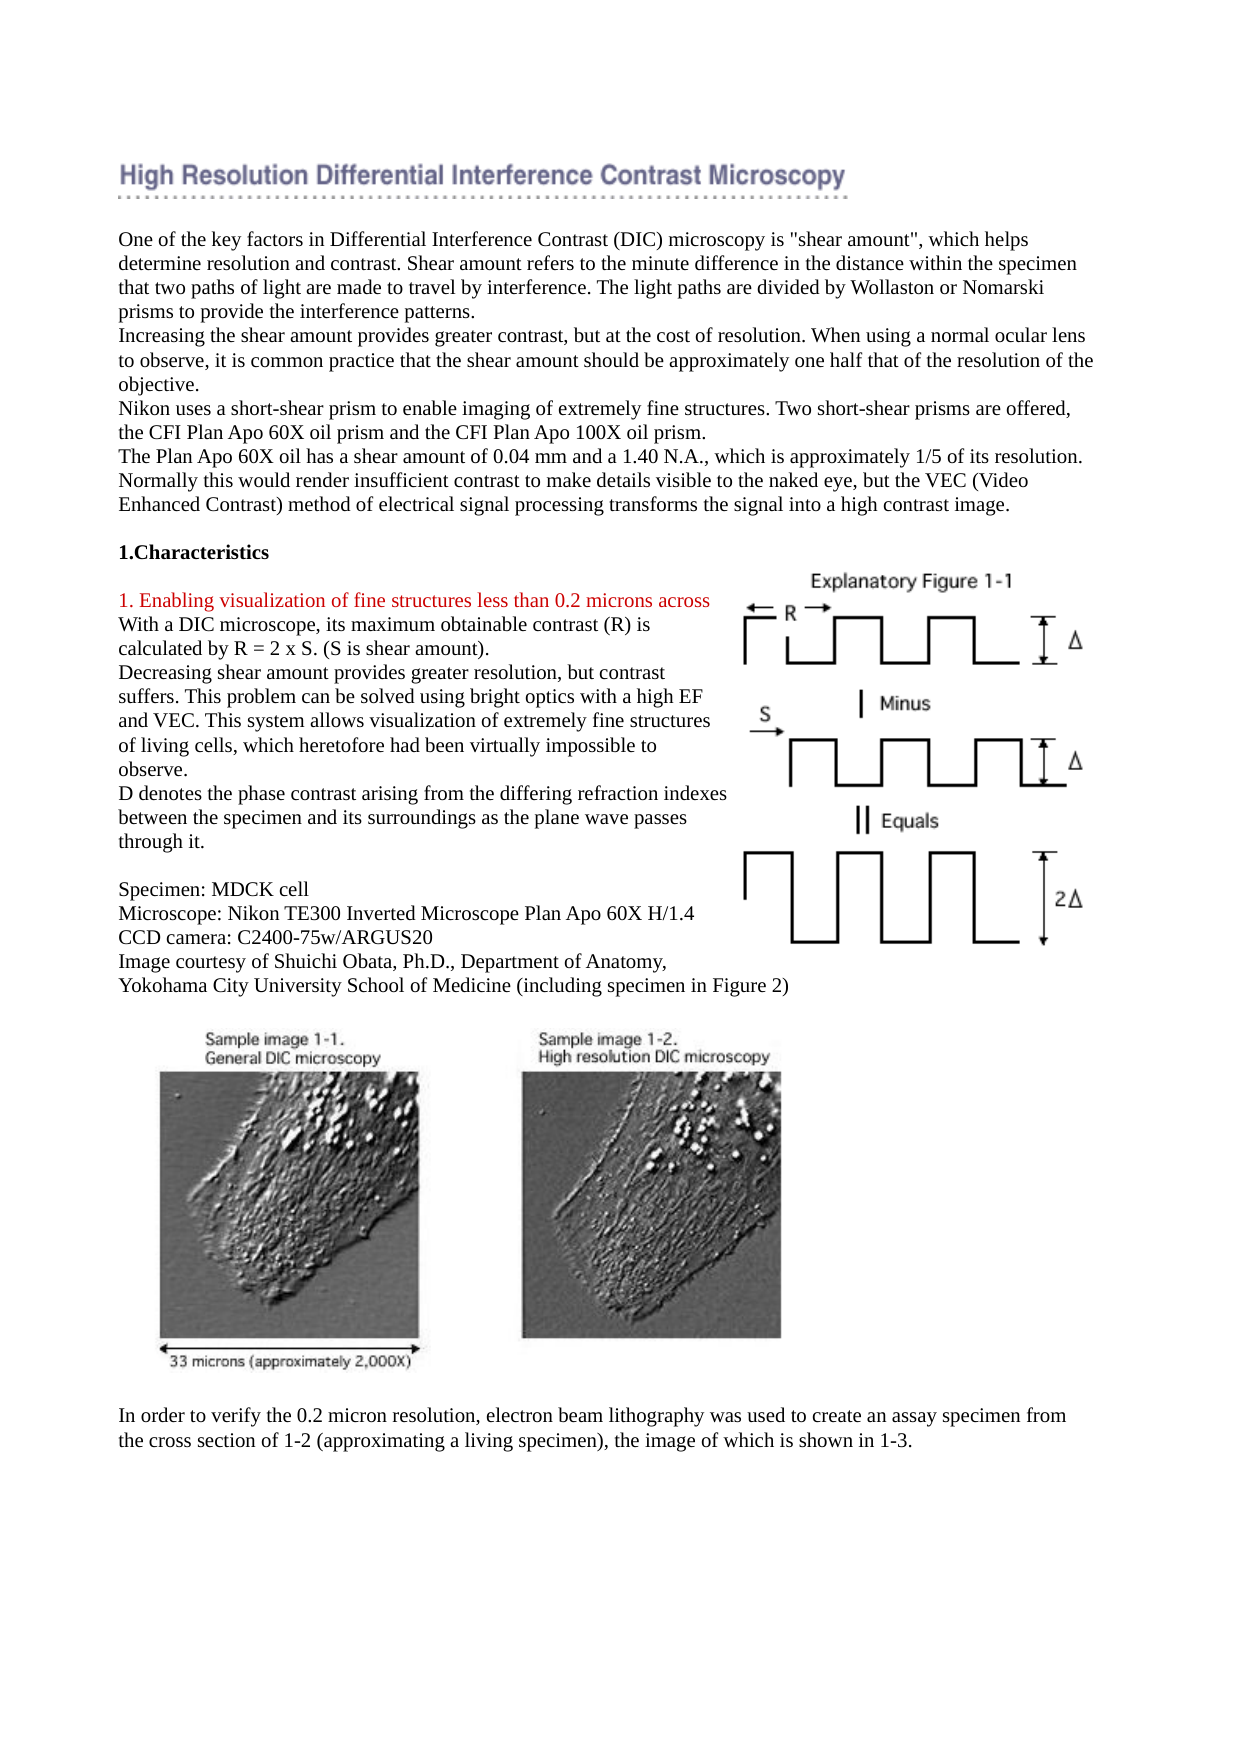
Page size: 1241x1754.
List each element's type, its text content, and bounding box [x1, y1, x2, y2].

picture [118, 146, 848, 199]
picture [118, 1028, 822, 1373]
table_cell 1.Characteristics 1. Enabling visualization of fine structures less than 0.2 microns across With a DIC microscope, its maximum obtainable contrast (R) is calculated by R = 2 x S. (S is shear amount). Decreasing shear amount provides greater resolution, but contrast suffers. This problem can be solved using bright optics with a high EF and VEC. This system allows visualization of extremely fine structures of living cells, which heretofore had been virtually impossible to observe. D denotes the phase contrast arising from the differing refraction indexes between the specimen and its surroundings as the plane wave passes through it. Specimen: MDCK cell Microscope: Nikon TE300 Inverted Microscope Plan Apo 60X H/1.4 CCD camera: C2400-75w/ARGUS20 Image courtesy of Shuichi Obata, Ph.D., Department of Anatomy, Yokohama City University School of Medicine (including specimen in Figure 2) [118, 516, 1096, 997]
table_header One of the key factors in Differential Interference Contrast (DIC) microscopy is "shear amount", which helps determine resolution and contrast. Shear amount refers to the minute difference in the distance within the specimen that two paths of light are made to travel by interference. The light paths are divided by Wollaston or Nomarski prisms to provide the interference patterns. Increasing the shear amount provides greater contrast, but at the cost of resolution. When using a normal ocular lens to observe, it is common practice that the shear amount should be approximately one half that of the resolution of the objective. Nikon uses a short-shear prism to enable imaging of extremely fine structures. Two short-shear prisms are offered, the CFI Plan Apo 60X oil prism and the CFI Plan Apo 100X oil prism. The Plan Apo 60X oil has a shear amount of 0.04 mm and a 1.40 N.A., which is approximately 1/5 of its resolution. Normally this would render insufficient contrast to make details visible to the naked eye, but the VEC (Video Enhanced Contrast) method of electrical signal processing transforms the signal into a high contrast image. [118, 227, 1096, 516]
table_cell In order to verify the 0.2 micron resolution, electron beam lithography was used to create an assay specimen from the cross section of 1-2 (approximating a living specimen), the image of which is shown in 1-3. [118, 1404, 1096, 1452]
table_cell [118, 199, 1132, 1452]
table_cell [118, 997, 1096, 1403]
table_header [848, 147, 1132, 198]
picture [736, 564, 1089, 955]
